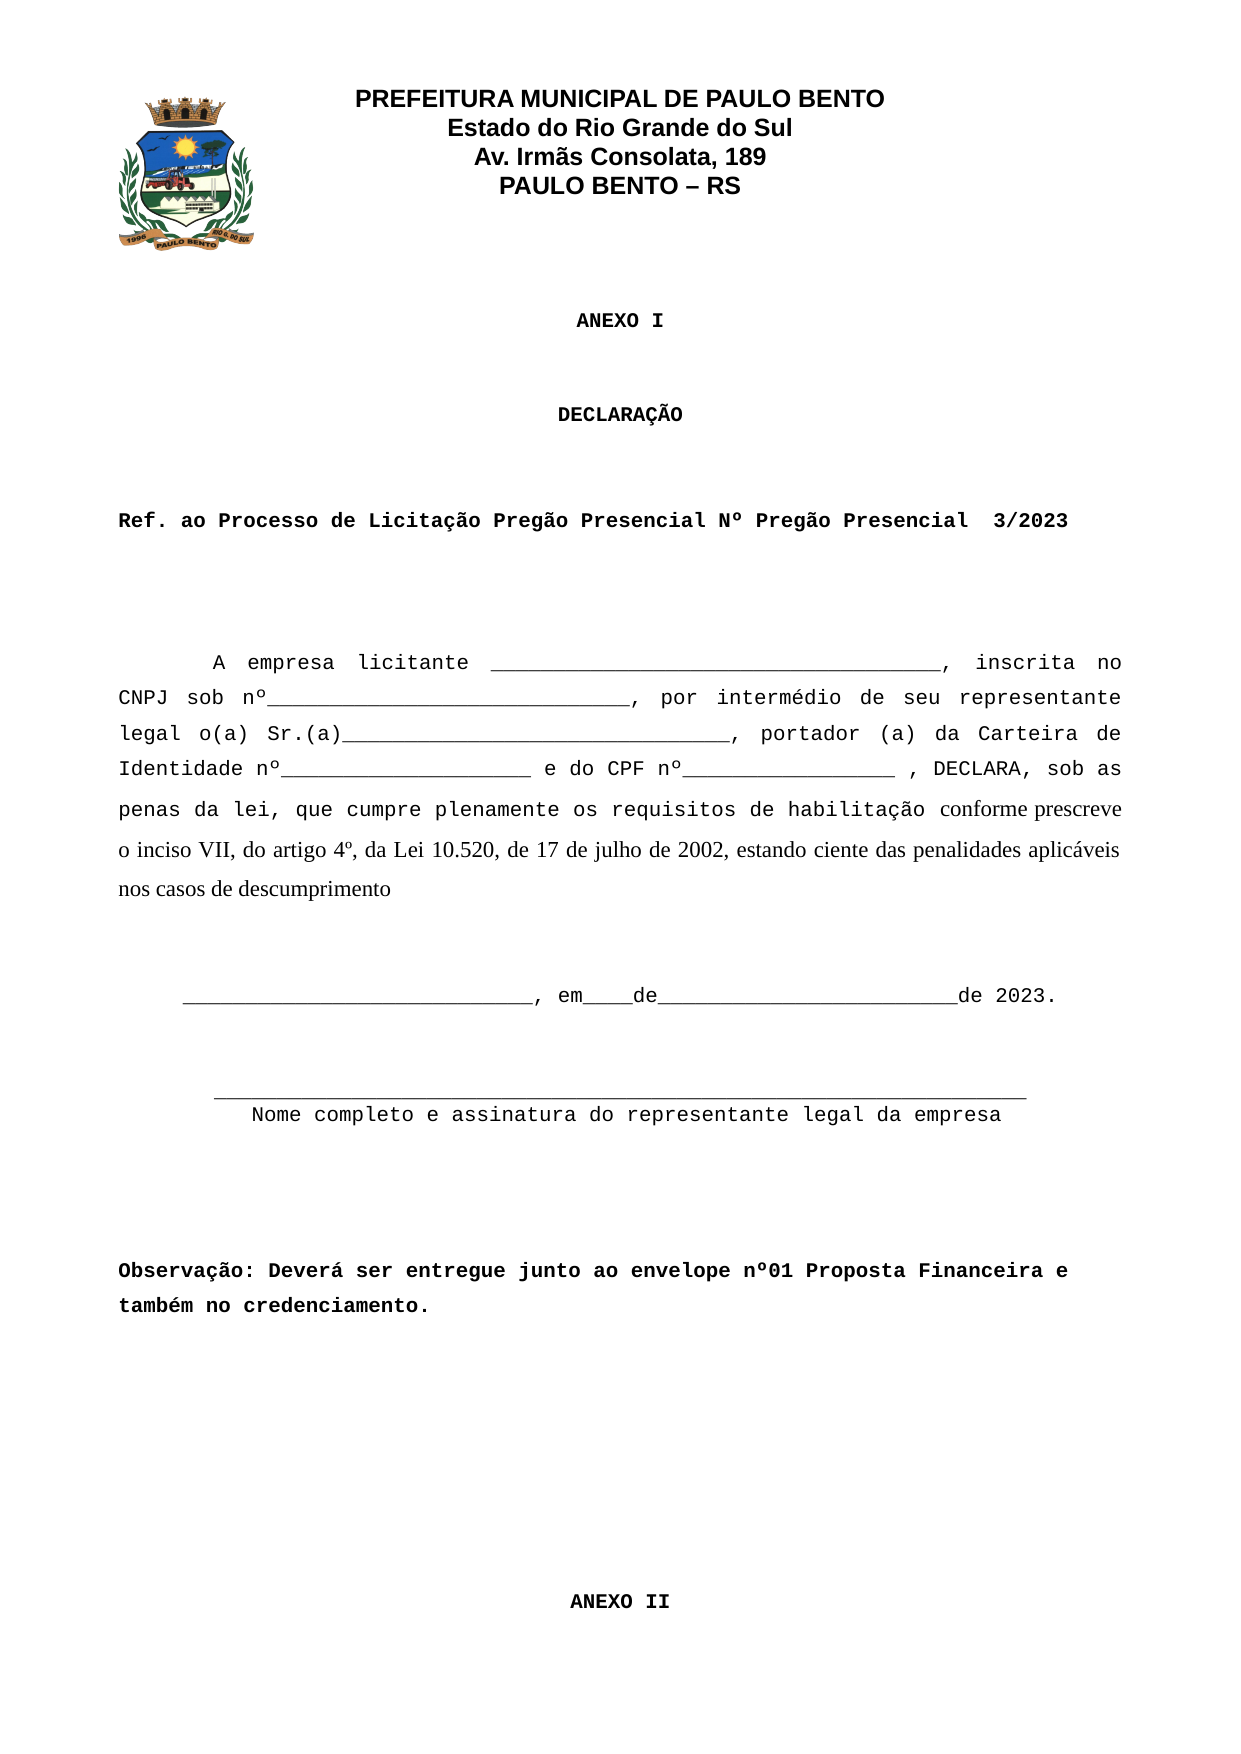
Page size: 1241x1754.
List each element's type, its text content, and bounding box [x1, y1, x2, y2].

text _________________________________________________________________ [118, 1080, 1122, 1104]
text Observação: Deverá ser entregue junto ao envelope nº01 Proposta Financeira e também no credenciamento. [118, 1260, 1122, 1319]
text DECLARAÇÃO [118, 404, 1122, 428]
text Ref. ao Processo de Licitação Pregão Presencial Nº Pregão Presencial 3/2023 [118, 510, 1122, 534]
text A empresa licitante ____________________________________, inscrita no CNPJ sob nº_____________________________, por intermédio de seu representante legal o(a) Sr.(a)_______________________________, portador (a) da Carteira de Identidade nº____________________ e do CPF nº_________________ , DECLARA, sob as penas da lei, que cumpre plenamente os requisitos de habilitação conforme prescreve o inciso VII, do artigo 4º, da Lei 10.520, de 17 de julho de 2002, estando ciente das penalidades aplicáveis nos casos de descumprimento [118, 652, 1122, 902]
text ANEXO II [118, 1591, 1122, 1614]
text ANEXO I [118, 309, 1122, 333]
text Nome completo e assinatura do representante legal da empresa [118, 1104, 1122, 1127]
text ____________________________, em____de________________________de 2023. [118, 986, 1122, 1009]
